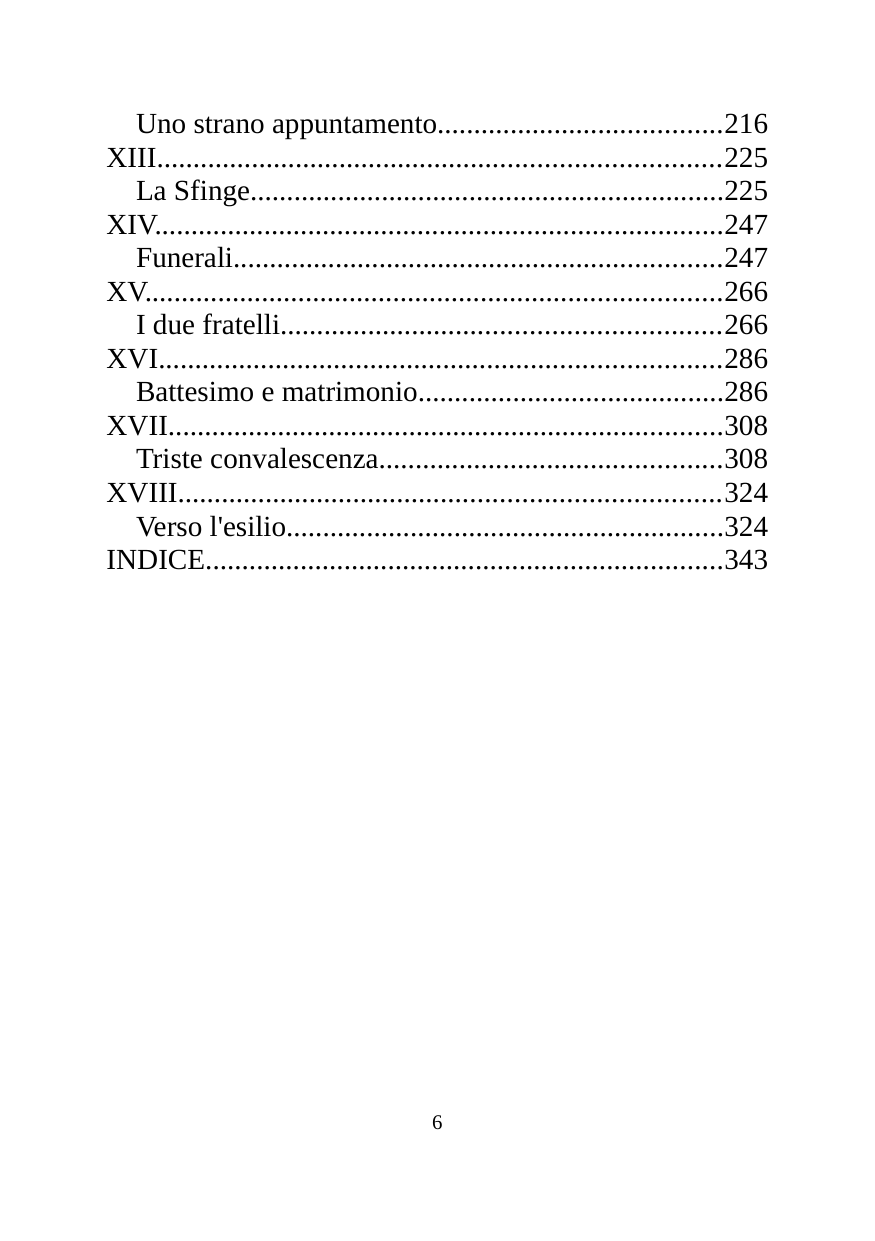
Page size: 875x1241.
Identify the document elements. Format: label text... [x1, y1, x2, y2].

text I due fratelli. 266 [136, 307, 768, 341]
text XVI. 286 [106, 341, 768, 374]
text XV. 266 [106, 274, 768, 307]
text Triste convalescenza. 308 [136, 442, 768, 475]
text Battesimo e matrimonio. 286 [136, 374, 768, 408]
text Funerali. 247 [136, 240, 768, 274]
text XVII. 308 [106, 408, 768, 442]
text Verso l'esilio. 324 [136, 509, 768, 542]
text XVIII. 324 [106, 475, 768, 509]
text INDICE. 343 [106, 542, 768, 576]
text La Sfinge. 225 [136, 173, 768, 207]
text Uno strano appuntamento. 216 [136, 106, 768, 140]
text XIV. 247 [106, 207, 768, 240]
text XIII. 225 [106, 140, 768, 173]
